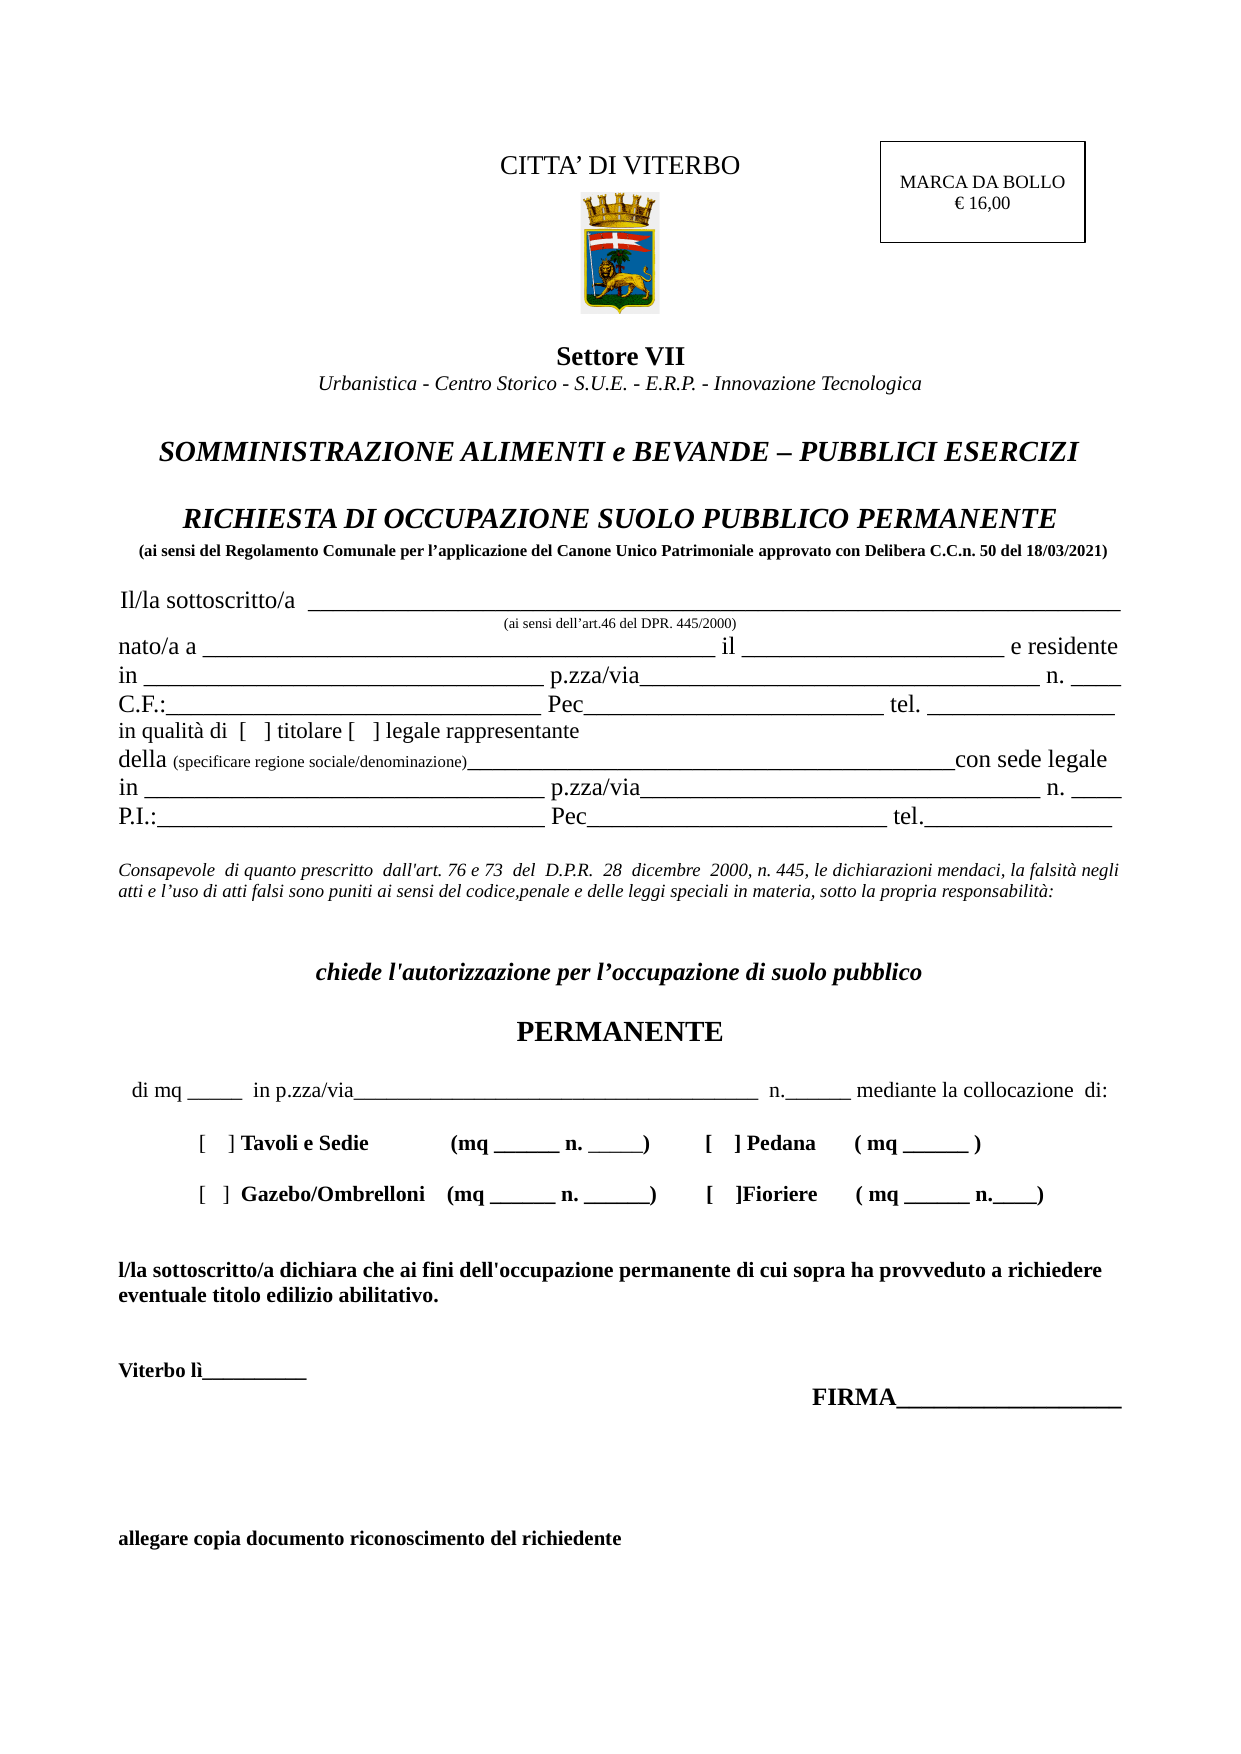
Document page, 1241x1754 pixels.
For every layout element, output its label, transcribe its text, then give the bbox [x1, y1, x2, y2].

text [ ] Tavoli e Sedie (mq ______ n. _____) [ ] Pedana ( mq ______ ) [118, 1127, 1122, 1156]
text Consapevole di quanto prescritto dall'art. 76 e 73 del D.P.R. 28 dicembre 2000, n. 445, le dichiarazioni mendaci, la falsità negli atti e l’uso di atti falsi sono puniti ai sensi del codice,penale e delle leggi speciali in materia, sotto la propria responsabilità: [118, 859, 1122, 902]
text Viterbo lì__________ [118, 1358, 1122, 1382]
text chiede l'autorizzazione per l’occupazione di suolo pubblico [118, 957, 1122, 986]
text P.I.:_______________________________ Pec________________________ tel._______________ [118, 801, 1122, 830]
text in ________________________________ p.zza/via________________________________ n. ____ [118, 772, 1122, 801]
text in ________________________________ p.zza/via________________________________ n. ____ [118, 660, 1122, 689]
text [ ] Gazebo/Ombrelloni (mq ______ n. ______) [ ]Fioriere ( mq ______ n.____) [118, 1181, 1122, 1206]
text PERMANENTE [118, 1014, 1122, 1048]
text della (specificare regione sociale/denominazione)_______________________________________con sede legale [118, 744, 1122, 772]
text l/la sottoscritto/a dichiara che ai fini dell'occupazione permanente di cui sopra ha provveduto a richiedere [118, 1257, 1122, 1282]
text eventuale titolo edilizio abilitativo. [118, 1282, 1122, 1307]
text allegare copia documento riconoscimento del richiedente [118, 1525, 1122, 1549]
table_header CITTA’ DI VITERBO Settore VII Urbanistica - Centro Storico - S.U.E. - E.R.P. - Innovazione Tecnologica [118, 118, 1122, 401]
text di mq _____ in p.zza/via_____________________________________ n.______ mediante la collocazione di: [118, 1077, 1122, 1102]
text C.F.:______________________________ Pec________________________ tel. _______________ [118, 689, 1122, 717]
text (ai sensi del Regolamento Comunale per l’applicazione del Canone Unico Patrimoniale approvato con Delibera C.C.n. 50 del 18/03/2021) [118, 535, 1122, 562]
text Il/la sottoscritto/a _________________________________________________________________ [118, 586, 1122, 614]
text nato/a a _________________________________________ il _____________________ e residente [118, 631, 1122, 660]
text FIRMA__________________ [118, 1382, 1122, 1410]
text in qualità di [ ] titolare [ ] legale rappresentante [118, 717, 1122, 744]
text (ai sensi dell’art.46 del DPR. 445/2000) [118, 614, 1122, 631]
text SOMMINISTRAZIONE ALIMENTI e BEVANDE – PUBBLICI ESERCIZI [118, 434, 1122, 468]
text RICHIESTA DI OCCUPAZIONE SUOLO PUBBLICO PERMANENTE [118, 502, 1122, 535]
